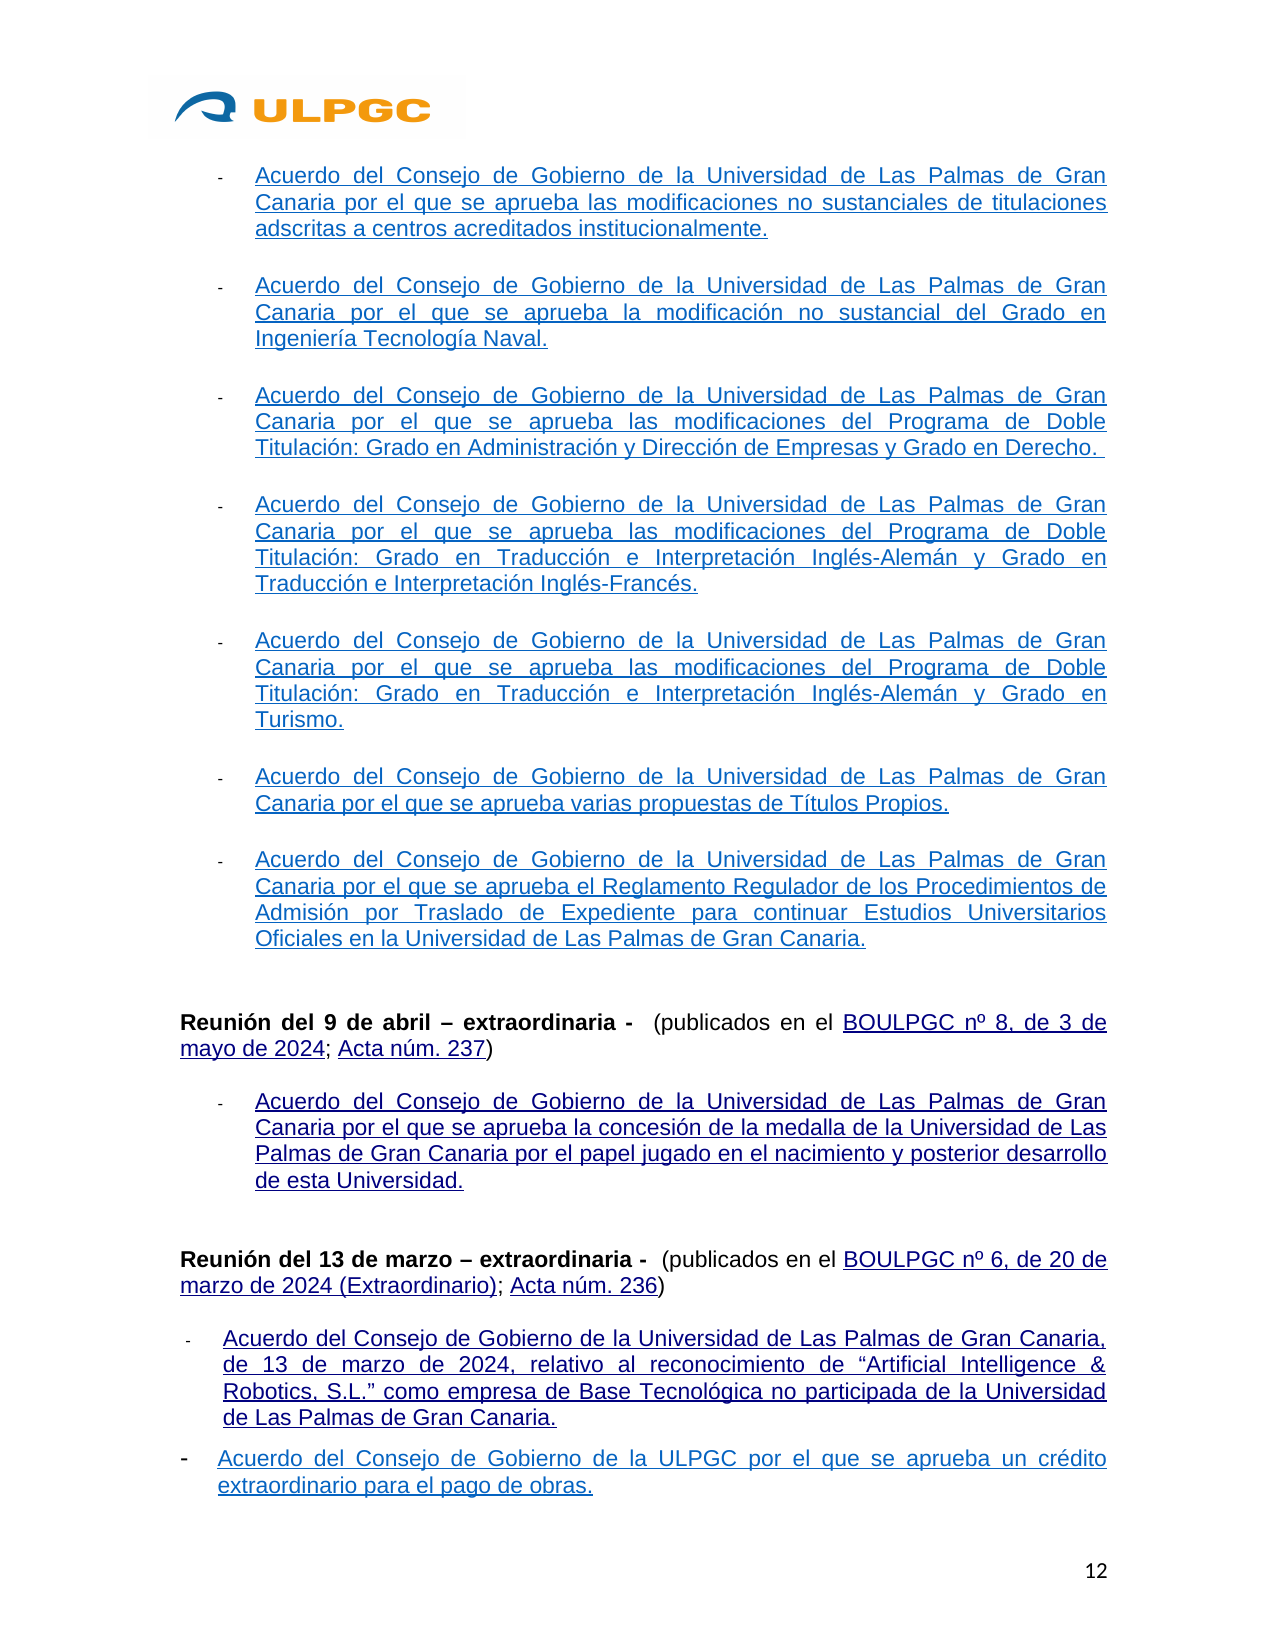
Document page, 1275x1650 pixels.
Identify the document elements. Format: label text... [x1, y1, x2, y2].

text Reunión del 9 de abril – extraordinaria - (publicados en el BOULPGC nº 8, de 3 de mayo de 2024; Acta núm. 237) [180, 1009, 1107, 1061]
list Acuerdo del Consejo de Gobierno de la Universidad de Las Palmas de Gran Canaria por el que se aprueba las modificaciones del Programa de Doble Titulación: Grado en Administración y Dirección de Empresas y Grado en Derecho. [217, 382, 1107, 461]
list Acuerdo del Consejo de Gobierno de la Universidad de Las Palmas de Gran Canaria por el que se aprueba la modificación no sustancial del Grado en Ingeniería Tecnología Naval. [217, 272, 1107, 351]
list Acuerdo del Consejo de Gobierno de la Universidad de Las Palmas de Gran Canaria por el que se aprueba las modificaciones no sustanciales de titulaciones adscritas a centros acreditados institucionalmente. [217, 162, 1107, 242]
list Acuerdo del Consejo de Gobierno de la Universidad de Las Palmas de Gran Canaria por el que se aprueba las modificaciones del Programa de Doble Titulación: Grado en Traducción e Interpretación Inglés-Alemán y Grado en Traducción e Interpretación Inglés-Francés. [217, 491, 1107, 597]
list Acuerdo del Consejo de Gobierno de la ULPGC por el que se aprueba un crédito extraordinario para el pago de obras. [180, 1443, 1107, 1498]
list Acuerdo del Consejo de Gobierno de la Universidad de Las Palmas de Gran Canaria por el que se aprueba las modificaciones del Programa de Doble Titulación: Grado en Traducción e Interpretación Inglés-Alemán y Grado en Turismo. [217, 627, 1107, 733]
list Acuerdo del Consejo de Gobierno de la Universidad de Las Palmas de Gran Canaria por el que se aprueba la concesión de la medalla de la Universidad de Las Palmas de Gran Canaria por el papel jugado en el nacimiento y posterior desarrollo de esta Universidad. [217, 1088, 1107, 1193]
list Acuerdo del Consejo de Gobierno de la Universidad de Las Palmas de Gran Canaria, de 13 de marzo de 2024, relativo al reconocimiento de “Artificial Intelligence & Robotics, S.L.” como empresa de Base Tecnológica no participada de la Universidad de Las Palmas de Gran Canaria. [185, 1325, 1107, 1430]
list Acuerdo del Consejo de Gobierno de la Universidad de Las Palmas de Gran Canaria por el que se aprueba el Reglamento Regulador de los Procedimientos de Admisión por Traslado de Expediente para continuar Estudios Universitarios Oficiales en la Universidad de Las Palmas de Gran Canaria. [217, 846, 1107, 952]
list Acuerdo del Consejo de Gobierno de la Universidad de Las Palmas de Gran Canaria por el que se aprueba varias propuestas de Títulos Propios. [217, 763, 1107, 816]
text Reunión del 13 de marzo – extraordinaria - (publicados en el BOULPGC nº 6, de 20 de marzo de 2024 (Extraordinario); Acta núm. 236) [180, 1246, 1107, 1298]
